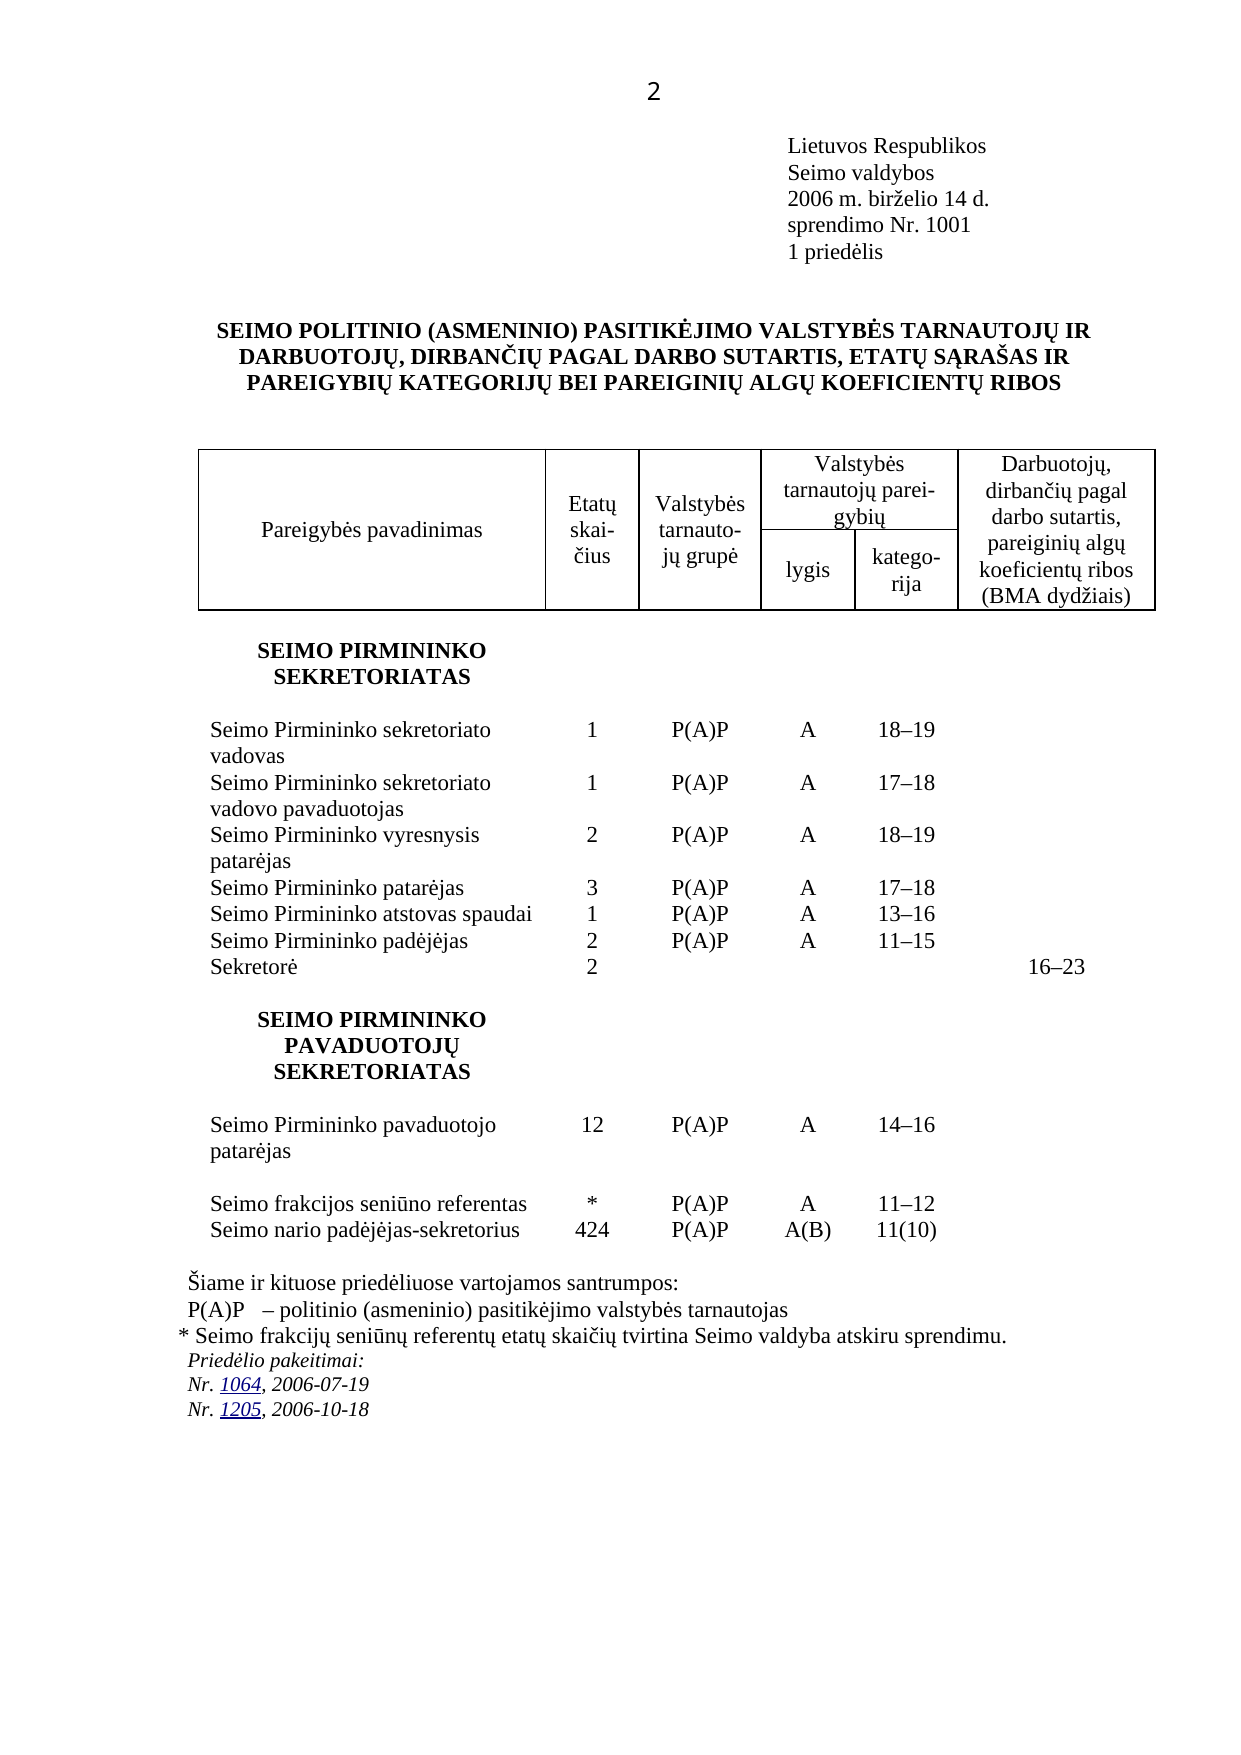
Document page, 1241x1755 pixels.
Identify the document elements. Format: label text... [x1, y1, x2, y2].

table_cell [199, 690, 545, 716]
text Nr. 1064, 2006-07-19 [187, 1372, 1120, 1396]
table_cell [199, 979, 545, 1006]
table_cell [761, 1164, 855, 1190]
table_cell A [761, 927, 855, 953]
table_cell A [761, 769, 855, 821]
table_cell * [545, 1190, 639, 1217]
table_cell SEIMO PIRMININKO PAVADUOTOJŲ SEKRETORIATAS [199, 1006, 545, 1085]
table_cell 18–19 [855, 716, 958, 768]
table_cell katego-rija [856, 530, 957, 609]
table_cell [855, 1164, 958, 1190]
text P(A)P – politinio (asmeninio) pasitikėjimo valstybės tarnautojas [187, 1296, 1230, 1322]
table_cell 11–15 [855, 927, 958, 953]
table_cell [855, 690, 958, 716]
table_cell [639, 637, 761, 689]
table_cell [761, 690, 855, 716]
table_header Valstybės tarnautojų parei- gybių [762, 450, 957, 529]
table_cell [958, 979, 1155, 1006]
table_cell [958, 637, 1155, 689]
table_cell [639, 611, 761, 637]
table_cell A [761, 821, 855, 874]
table_cell P(A)P [639, 874, 761, 900]
table_cell [958, 821, 1155, 874]
table_cell [545, 1164, 639, 1190]
table_cell Seimo Pirmininko atstovas spaudai [199, 900, 545, 927]
text sprendimo Nr. 1001 [787, 211, 1120, 238]
table_cell [639, 1164, 761, 1190]
table_cell 17–18 [855, 874, 958, 900]
table_cell SEIMO PIRMININKO SEKRETORIATAS [199, 637, 545, 689]
table_cell [545, 637, 639, 689]
table_cell [545, 1085, 639, 1111]
table_cell Seimo Pirmininko sekretoriato vadovo pavaduotojas [199, 769, 545, 821]
table_cell Seimo Pirmininko patarėjas [199, 874, 545, 900]
text Nr. 1205, 2006-10-18 [187, 1396, 1120, 1421]
table_cell 12 [545, 1111, 639, 1164]
table_cell [639, 953, 761, 979]
table_cell Seimo Pirmininko vyresnysis patarėjas [199, 821, 545, 874]
table_cell [761, 1006, 855, 1085]
table_cell [761, 611, 855, 637]
table_cell Seimo nario padėjėjas-sekretorius [199, 1217, 545, 1243]
table_cell [958, 716, 1155, 768]
table_cell A [761, 716, 855, 768]
table_cell Seimo Pirmininko padėjėjas [199, 927, 545, 953]
table_cell [545, 611, 639, 637]
table_cell P(A)P [639, 927, 761, 953]
table_cell Seimo frakcijos seniūno referentas [199, 1190, 545, 1217]
table_cell [958, 690, 1155, 716]
table_cell [761, 979, 855, 1006]
table_cell [545, 690, 639, 716]
table_cell lygis [762, 530, 854, 609]
text Šiame ir kituose priedėliuose vartojamos santrumpos: [187, 1269, 1230, 1296]
table_cell 18–19 [855, 821, 958, 874]
table_cell [958, 927, 1155, 953]
table_cell A [761, 900, 855, 927]
table_cell 17–18 [855, 769, 958, 821]
table_cell [958, 1190, 1155, 1217]
text * Seimo frakcijų seniūnų referentų etatų skaičių tvirtina Seimo valdyba atskiru sprendimu. [178, 1322, 1230, 1348]
table_cell [199, 611, 545, 637]
table_cell P(A)P [639, 716, 761, 768]
table_cell [199, 1085, 545, 1111]
table_cell Seimo Pirmininko sekretoriato vadovas [199, 716, 545, 768]
table_cell [761, 1085, 855, 1111]
table_cell [545, 1006, 639, 1085]
table_cell [958, 1164, 1155, 1190]
table_cell [958, 900, 1155, 927]
table_cell P(A)P [639, 769, 761, 821]
text Lietuvos Respublikos [187, 132, 1120, 159]
table_cell [855, 1085, 958, 1111]
table_cell A [761, 874, 855, 900]
table_cell 1 [545, 900, 639, 927]
table_cell A [761, 1190, 855, 1217]
table_cell 11–12 [855, 1190, 958, 1217]
table_cell [761, 637, 855, 689]
table_cell [958, 874, 1155, 900]
table_cell Seimo Pirmininko pavaduotojo patarėjas [199, 1111, 545, 1164]
table_cell P(A)P [639, 821, 761, 874]
text Seimo valdybos [787, 159, 1120, 185]
table_header Valstybės tarnauto-jų grupė [640, 450, 760, 609]
table_header Darbuotojų, dirbančių pagal darbo sutartis, pareiginių algų koeficientų ribos (BMA dydžiais) [959, 450, 1154, 609]
table_cell P(A)P [639, 1190, 761, 1217]
table_cell [958, 611, 1155, 637]
text Priedėlio pakeitimai: [187, 1348, 1120, 1372]
table_cell [958, 1085, 1155, 1111]
table_cell 3 [545, 874, 639, 900]
table_cell [639, 1006, 761, 1085]
text 1 priedėlis [787, 238, 1120, 264]
table_cell P(A)P [639, 1217, 761, 1243]
table_cell 1 [545, 716, 639, 768]
table_cell [958, 1217, 1155, 1243]
table_cell [639, 979, 761, 1006]
table_cell [855, 637, 958, 689]
table_cell [639, 1085, 761, 1111]
table_cell [958, 769, 1155, 821]
table_cell P(A)P [639, 900, 761, 927]
table_cell [855, 979, 958, 1006]
table_cell 11(10) [855, 1217, 958, 1243]
table_cell 2 [545, 953, 639, 979]
table_cell A(B) [761, 1217, 855, 1243]
text SEIMO POLITINIO (ASMENINIO) PASITIKĖJIMO VALSTYBĖS TARNAUTOJŲ IR DARBUOTOJŲ, DIRBANČIŲ PAGAL DARBO SUTARTIS, etatų sąrašas ir pareigybių KATEGORIJŲ BEI PAREIGINIŲ ALGŲ KOEFICIENTŲ RIBOS [187, 317, 1120, 396]
table_header Pareigybės pavadinimas [199, 450, 545, 609]
text 2006 m. birželio 14 d. [787, 185, 1120, 211]
table_cell [855, 953, 958, 979]
table_cell [199, 1164, 545, 1190]
table_cell [639, 690, 761, 716]
table_cell [958, 1111, 1155, 1164]
table_cell [958, 1006, 1155, 1085]
table_cell 424 [545, 1217, 639, 1243]
table_cell [855, 1006, 958, 1085]
table_cell A [761, 1111, 855, 1164]
table_cell [545, 979, 639, 1006]
table_cell 13–16 [855, 900, 958, 927]
table_cell 2 [545, 821, 639, 874]
table_cell P(A)P [639, 1111, 761, 1164]
table_cell Sekretorė [199, 953, 545, 979]
table_cell 1 [545, 769, 639, 821]
table_cell [855, 611, 958, 637]
table_cell 14–16 [855, 1111, 958, 1164]
table_cell 2 [545, 927, 639, 953]
table_cell 16–23 [958, 953, 1155, 979]
table_cell [761, 953, 855, 979]
table_header Etatų skai-čius [546, 450, 638, 609]
